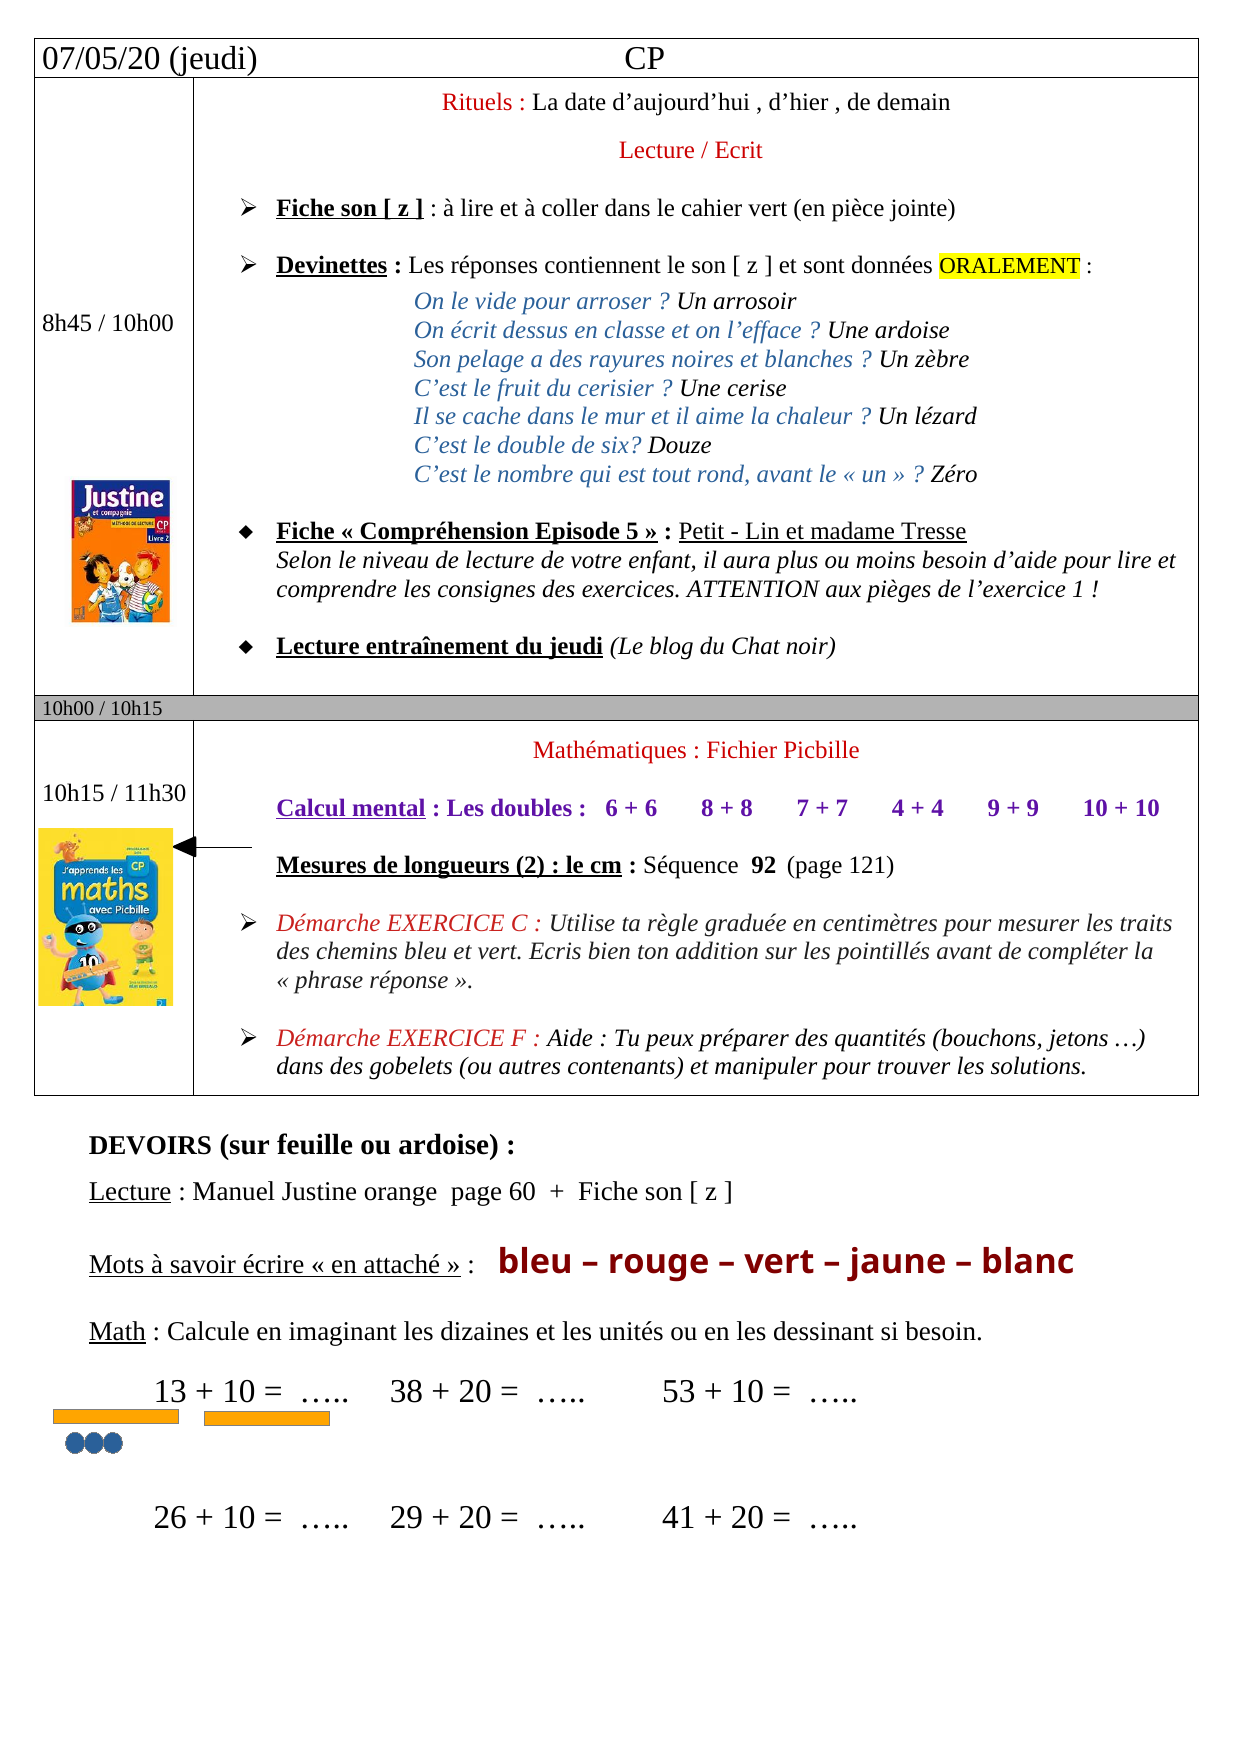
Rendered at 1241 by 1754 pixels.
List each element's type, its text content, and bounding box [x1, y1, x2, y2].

text Mots à savoir écrire « en attaché » : bleu – rouge – vert – jaune – blanc [59, 1237, 1223, 1284]
table_cell Mathématiques : Fichier Picbille Calcul mental : Les doubles : 6 + 6 8 + 8 7 + 7 4 + 4 9 + 9 10 + 10 Mesures de longueurs (2) : le cm : Séquence 92 (page 121) Démarche EXERCICE C : Utilise ta règle graduée en centimètres pour mesurer les traits des chemins bleu et vert. Ecris bien ton addition sur les pointillés avant de compléter la « phrase réponse ». Démarche EXERCICE F : Aide : Tu peux préparer des quantités (bouchons, jetons …) dans des gobelets (ou autres contenants) et manipuler pour trouver les solutions. [194, 721, 1198, 1094]
table_header 07/05/20 (jeudi) CP [35, 39, 1198, 77]
text Lecture : Manuel Justine orange page 60 + Fiche son [ z ] [59, 1175, 1223, 1206]
picture [38, 828, 174, 1006]
picture [64, 476, 178, 627]
table_header 13 + 10 = ….. [148, 1365, 384, 1492]
table_cell 10h15 / 11h30 [35, 721, 193, 1094]
text DEVOIRS (sur feuille ou ardoise) : [88, 1127, 1223, 1160]
table_cell 10h00 / 10h15 [35, 696, 1198, 720]
table_header 53 + 10 = ….. [656, 1365, 951, 1492]
table_cell 41 + 20 = ….. [656, 1492, 951, 1618]
table_cell 29 + 20 = ….. [384, 1492, 656, 1618]
text Math : Calcule en imaginant les dizaines et les unités ou en les dessinant si besoin. [88, 1315, 1223, 1346]
table_cell 8h45 / 10h00 [35, 78, 193, 695]
table_header 38 + 20 = ….. [384, 1365, 656, 1492]
table_cell Rituels : La date d’aujourd’hui , d’hier , de demain Lecture / Ecrit Fiche son [ z ] : à lire et à coller dans le cahier vert (en pièce jointe) Devinettes : Les réponses contiennent le son [ z ] et sont données ORALEMENT : On le vide pour arroser ? Un arrosoir On écrit dessus en classe et on l’efface ? Une ardoise Son pelage a des rayures noires et blanches ? Un zèbre C’est le fruit du cerisier ? Une cerise Il se cache dans le mur et il aime la chaleur ? Un lézard C’est le double de six? Douze C’est le nombre qui est tout rond, avant le « un » ? Zéro Fiche « Compréhension Episode 5 » : Petit - Lin et madame Tresse Selon le niveau de lecture de votre enfant, il aura plus ou moins besoin d’aide pour lire et comprendre les consignes des exercices. ATTENTION aux pièges de l’exercice 1 ! Lecture entraînement du jeudi (Le blog du Chat noir) [194, 78, 1198, 695]
table_cell 26 + 10 = ….. [148, 1492, 384, 1618]
